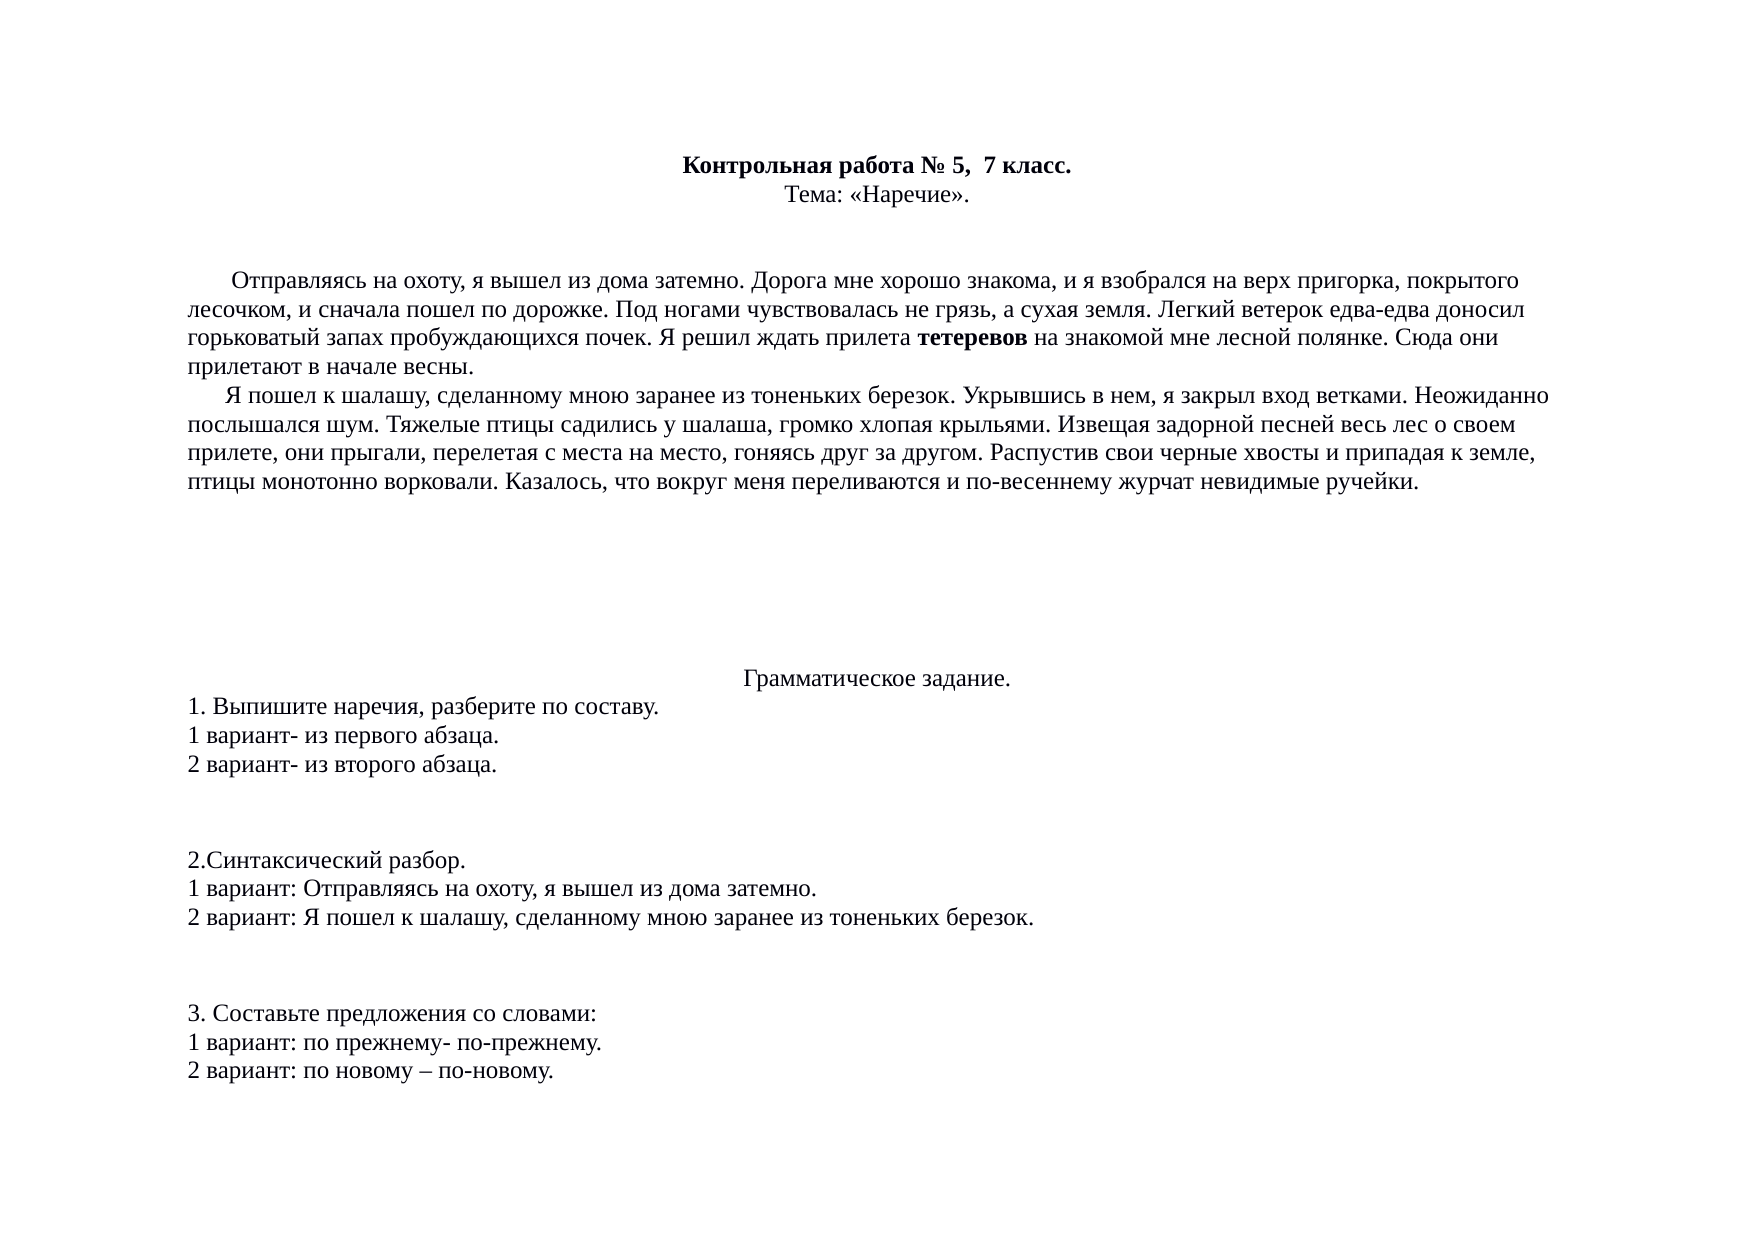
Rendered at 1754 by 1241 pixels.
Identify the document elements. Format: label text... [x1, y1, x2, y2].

text Тема: «Наречие». [187, 179, 1566, 207]
text Я пошел к шалашу, сделанному мною заранее из тоненьких березок. Укрывшись в нем, я закрыл вход ветками. Неожиданно послышался шум. Тяжелые птицы садились у шалаша, громко хлопая крыльями. Извещая задорной песней весь лес о своем прилете, они прыгали, перелетая с места на место, гоняясь друг за другом. Распустив свои черные хвосты и припадая к земле, птицы монотонно ворковали. Казалось, что вокруг меня переливаются и по-весеннему журчат невидимые ручейки. [187, 380, 1566, 495]
text Контрольная работа № 5, 7 класс. [187, 150, 1566, 179]
text 2 вариант: Я пошел к шалашу, сделанному мною заранее из тоненьких березок. [187, 902, 1566, 931]
text 1 вариант- из первого абзаца. [187, 720, 1566, 749]
text 1. Выпишите наречия, разберите по составу. [187, 691, 1566, 720]
text 3. Составьте предложения со словами: [187, 998, 1566, 1027]
text Грамматическое задание. [187, 663, 1566, 691]
text 2.Синтаксический разбор. [187, 845, 1566, 873]
text 2 вариант- из второго абзаца. [187, 749, 1566, 778]
text 2 вариант: по новому – по-новому. [187, 1056, 1566, 1084]
text Отправляясь на охоту, я вышел из дома затемно. Дорога мне хорошо знакома, и я взобрался на верх пригорка, покрытого лесочком, и сначала пошел по дорожке. Под ногами чувствовалась не грязь, а сухая земля. Легкий ветерок едва-едва доносил горьковатый запах пробуждающихся почек. Я решил ждать прилета тетеревов на знакомой мне лесной полянке. Сюда они прилетают в начале весны. [187, 265, 1566, 380]
text 1 вариант: по прежнему- по-прежнему. [187, 1027, 1566, 1056]
text 1 вариант: Отправляясь на охоту, я вышел из дома затемно. [187, 873, 1566, 902]
